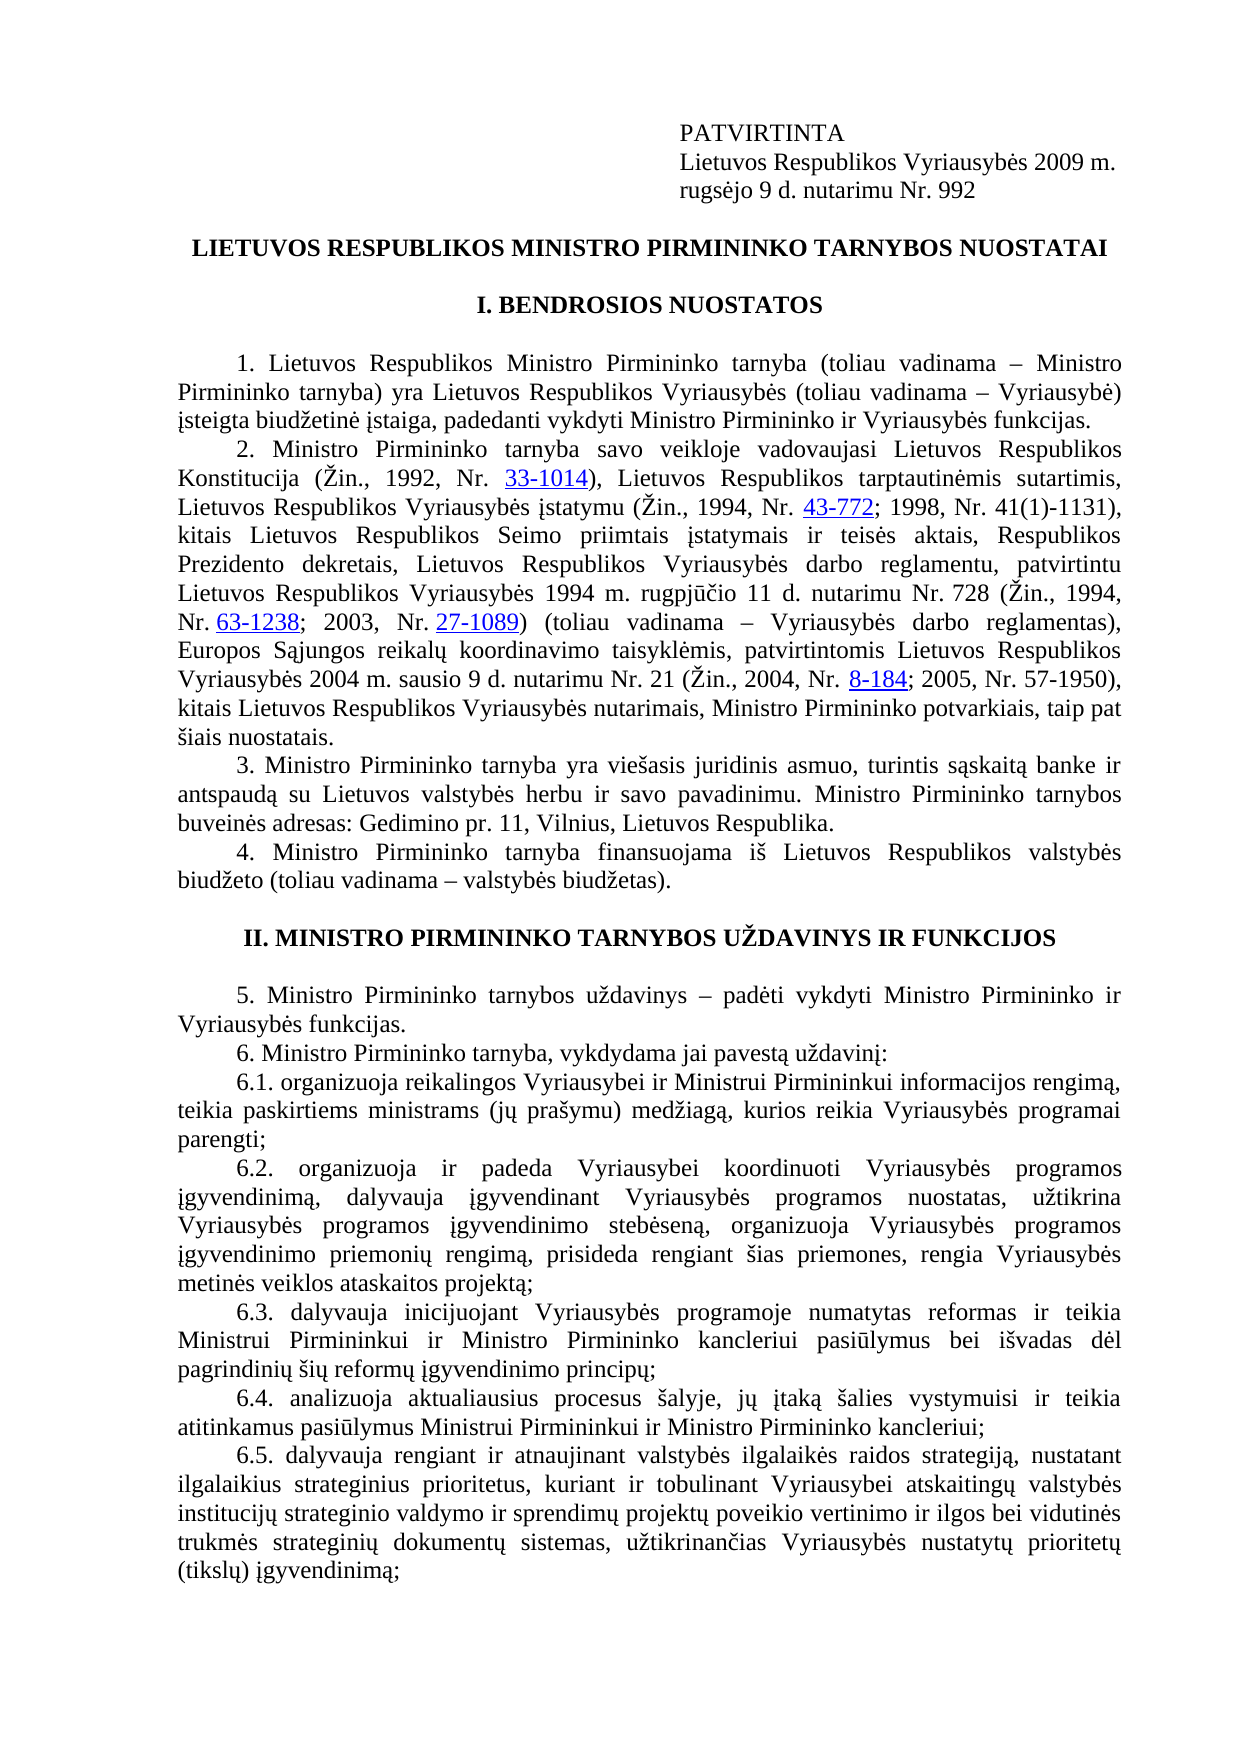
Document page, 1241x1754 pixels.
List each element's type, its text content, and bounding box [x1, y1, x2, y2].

text Lietuvos Respublikos Vyriausybės 2009 m. [679, 147, 1122, 176]
text 1. Lietuvos Respublikos Ministro Pirmininko tarnyba (toliau vadinama – Ministro Pirmininko tarnyba) yra Lietuvos Respublikos Vyriausybės (toliau vadinama – Vyriausybė) įsteigta biudžetinė įstaiga, padedanti vykdyti Ministro Pirmininko ir Vyriausybės funkcijas. [177, 348, 1122, 434]
text II. Ministro Pirmininko tarnybos UŽDAVINYS ir funkcijos [177, 923, 1122, 952]
text 2. Ministro Pirmininko tarnyba savo veikloje vadovaujasi Lietuvos Respublikos Konstitucija (Žin., 1992, Nr. 33-1014), Lietuvos Respublikos tarptautinėmis sutartimis, Lietuvos Respublikos Vyriausybės įstatymu (Žin., 1994, Nr. 43-772; 1998, Nr. 41(1)-1131), kitais Lietuvos Respublikos Seimo priimtais įstatymais ir teisės aktais, Respublikos Prezidento dekretais, Lietuvos Respublikos Vyriausybės darbo reglamentu, patvirtintu Lietuvos Respublikos Vyriausybės 1994 m. rugpjūčio 11 d. nutarimu Nr. 728 (Žin., 1994, Nr. 63-1238; 2003, Nr. 27-1089) (toliau vadinama – Vyriausybės darbo reglamentas), Europos Sąjungos reikalų koordinavimo taisyklėmis, patvirtintomis Lietuvos Respublikos Vyriausybės 2004 m. sausio 9 d. nutarimu Nr. 21 (Žin., 2004, Nr. 8-184; 2005, Nr. 57-1950), kitais Lietuvos Respublikos Vyriausybės nutarimais, Ministro Pirmininko potvarkiais, taip pat šiais nuostatais. [177, 434, 1122, 751]
text 6.5. dalyvauja rengiant ir atnaujinant valstybės ilgalaikės raidos strategiją, nustatant ilgalaikius strateginius prioritetus, kuriant ir tobulinant Vyriausybei atskaitingų valstybės institucijų strateginio valdymo ir sprendimų projektų poveikio vertinimo ir ilgos bei vidutinės trukmės strateginių dokumentų sistemas, užtikrinančias Vyriausybės nustatytų prioritetų (tikslų) įgyvendinimą; [177, 1441, 1122, 1584]
text 6.2. organizuoja ir padeda Vyriausybei koordinuoti Vyriausybės programos įgyvendinimą, dalyvauja įgyvendinant Vyriausybės programos nuostatas, užtikrina Vyriausybės programos įgyvendinimo stebėseną, organizuoja Vyriausybės programos įgyvendinimo priemonių rengimą, prisideda rengiant šias priemones, rengia Vyriausybės metinės veiklos ataskaitos projektą; [177, 1153, 1122, 1297]
text 6. Ministro Pirmininko tarnyba, vykdydama jai pavestą uždavinį: [177, 1038, 1122, 1067]
text I. BENDROSIOS NUOSTATOS [177, 291, 1122, 319]
text LIETUVOS RESPUBLIKOS Ministro Pirmininko tarnybos NUOSTATAI [177, 233, 1122, 262]
text 6.3. dalyvauja inicijuojant Vyriausybės programoje numatytas reformas ir teikia Ministrui Pirmininkui ir Ministro Pirmininko kancleriui pasiūlymus bei išvadas dėl pagrindinių šių reformų įgyvendinimo principų; [177, 1297, 1122, 1383]
text 5. Ministro Pirmininko tarnybos uždavinys – padėti vykdyti Ministro Pirmininko ir Vyriausybės funkcijas. [177, 981, 1122, 1038]
text 6.1. organizuoja reikalingos Vyriausybei ir Ministrui Pirmininkui informacijos rengimą, teikia paskirtiems ministrams (jų prašymu) medžiagą, kurios reikia Vyriausybės programai parengti; [177, 1067, 1122, 1153]
text 4. Ministro Pirmininko tarnyba finansuojama iš Lietuvos Respublikos valstybės biudžeto (toliau vadinama – valstybės biudžetas). [177, 837, 1122, 894]
text Patvirtinta [679, 118, 1122, 147]
text 6.4. analizuoja aktualiausius procesus šalyje, jų įtaką šalies vystymuisi ir teikia atitinkamus pasiūlymus Ministrui Pirmininkui ir Ministro Pirmininko kancleriui; [177, 1383, 1122, 1441]
text 3. Ministro Pirmininko tarnyba yra viešasis juridinis asmuo, turintis sąskaitą banke ir antspaudą su Lietuvos valstybės herbu ir savo pavadinimu. Ministro Pirmininko tarnybos buveinės adresas: Gedimino pr. 11, Vilnius, Lietuvos Respublika. [177, 751, 1122, 837]
text rugsėjo 9 d. nutarimu Nr. 992 [679, 176, 1122, 204]
